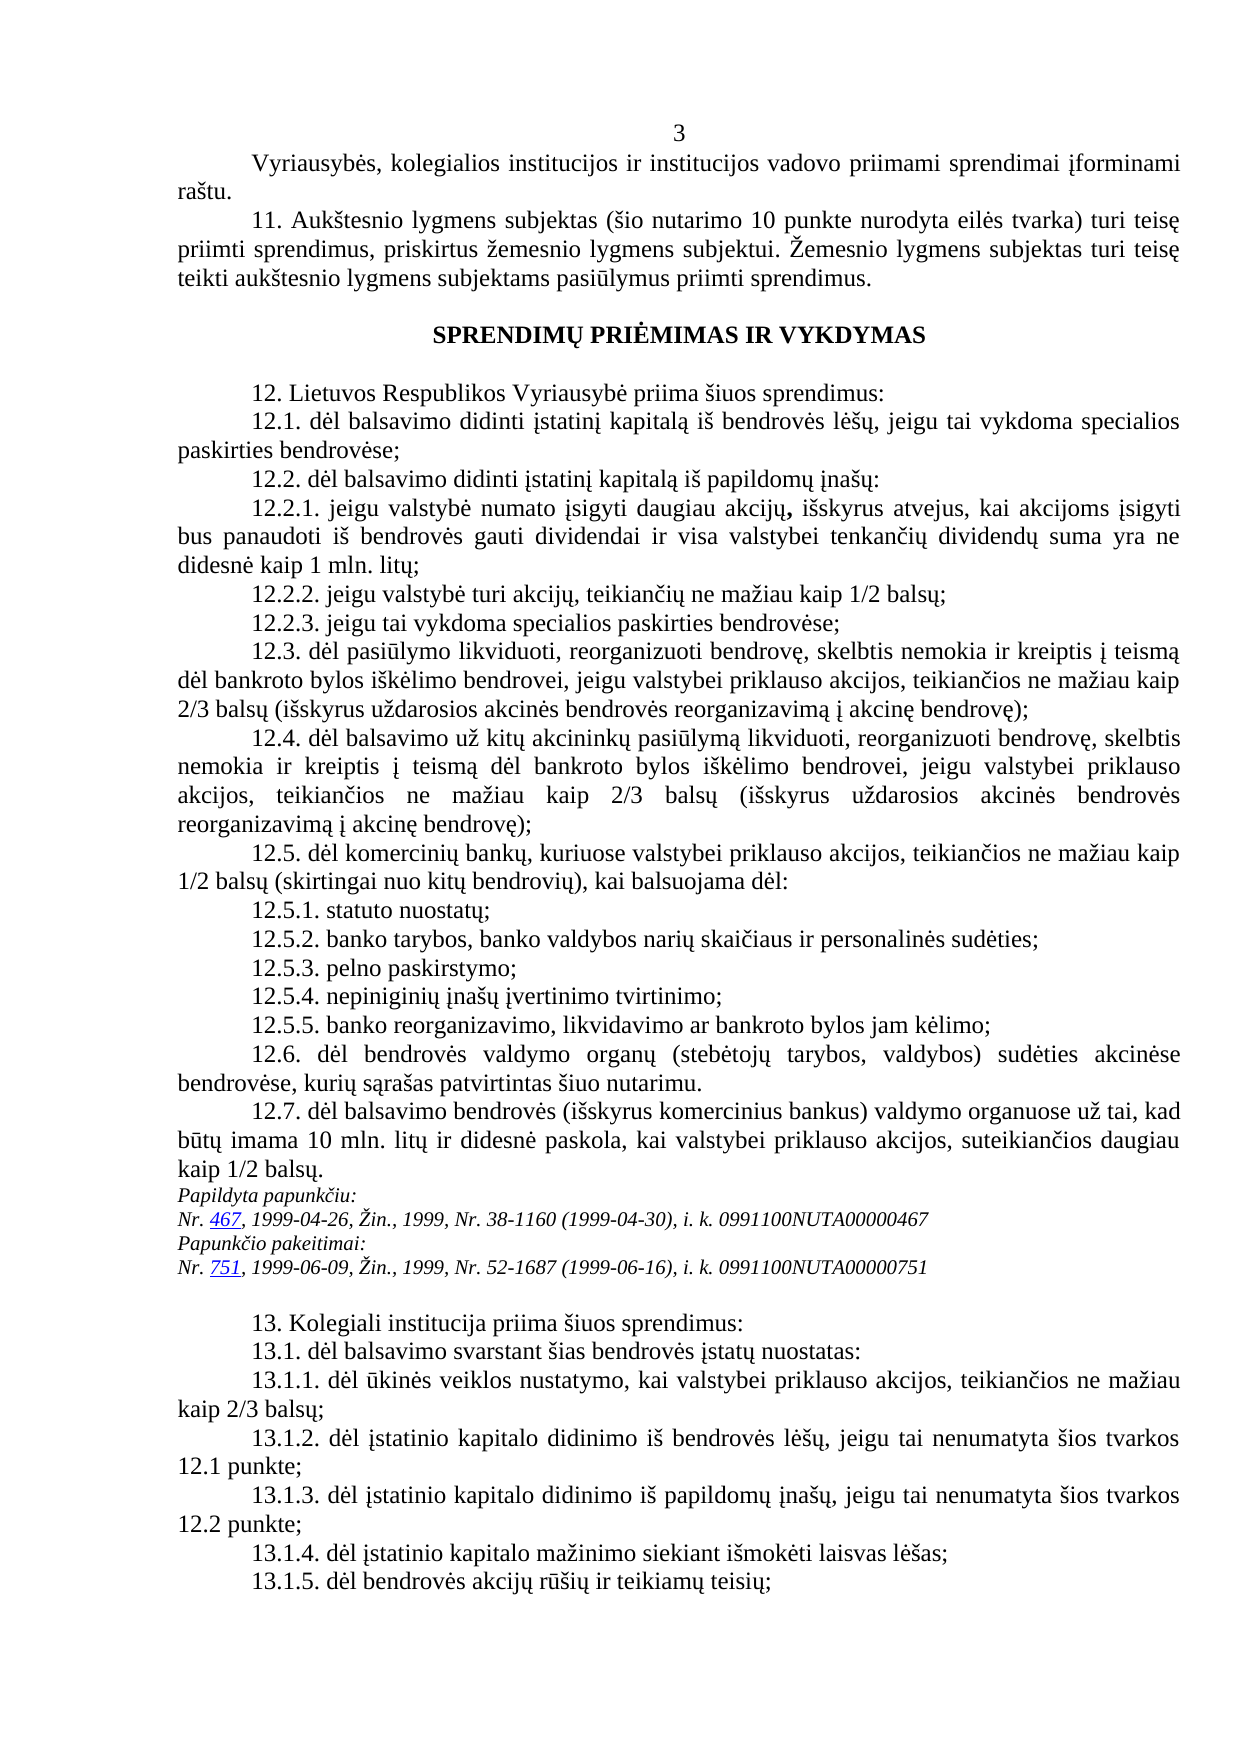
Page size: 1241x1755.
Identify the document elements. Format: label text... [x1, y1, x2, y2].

text 12.4. dėl balsavimo už kitų akcininkų pasiūlymą likviduoti, reorganizuoti bendrovę, skelbtis nemokia ir kreiptis į teismą dėl bankroto bylos iškėlimo bendrovei, jeigu valstybei priklauso akcijos, teikiančios ne mažiau kaip 2/3 balsų (išskyrus uždarosios akcinės bendrovės reorganizavimą į akcinę bendrovę); [177, 723, 1181, 838]
text Papunkčio pakeitimai: [177, 1231, 1181, 1255]
text 12.5.1. statuto nuostatų; [177, 895, 1181, 924]
text 12.2.2. jeigu valstybė turi akcijų, teikiančių ne mažiau kaip 1/2 balsų; [177, 579, 1181, 608]
text 12.5.5. banko reorganizavimo, likvidavimo ar bankroto bylos jam kėlimo; [177, 1010, 1181, 1039]
text 12.2.3. jeigu tai vykdoma specialios paskirties bendrovėse; [177, 608, 1181, 636]
text 12.5. dėl komercinių bankų, kuriuose valstybei priklauso akcijos, teikiančios ne mažiau kaip 1/2 balsų (skirtingai nuo kitų bendrovių), kai balsuojama dėl: [177, 838, 1181, 895]
text 12.1. dėl balsavimo didinti įstatinį kapitalą iš bendrovės lėšų, jeigu tai vykdoma specialios paskirties bendrovėse; [177, 406, 1181, 464]
text 12. Lietuvos Respublikos Vyriausybė priima šiuos sprendimus: [177, 378, 1181, 406]
text 13. Kolegiali institucija priima šiuos sprendimus: [177, 1308, 1181, 1336]
text 12.5.3. pelno paskirstymo; [177, 953, 1181, 981]
text Sprendimų priėmimas ir vykdymas [177, 320, 1181, 349]
text 12.2.1. jeigu valstybė numato įsigyti daugiau akcijų, išskyrus atvejus, kai akcijoms įsigyti bus panaudoti iš bendrovės gauti dividendai ir visa valstybei tenkančių dividendų suma yra ne didesnė kaip 1 mln. litų; [177, 493, 1181, 579]
text 12.2. dėl balsavimo didinti įstatinį kapitalą iš papildomų įnašų: [177, 464, 1181, 493]
text 13.1.2. dėl įstatinio kapitalo didinimo iš bendrovės lėšų, jeigu tai nenumatyta šios tvarkos 12.1 punkte; [177, 1423, 1181, 1480]
text 13.1. dėl balsavimo svarstant šias bendrovės įstatų nuostatas: [177, 1336, 1181, 1365]
text Nr. 751, 1999-06-09, Žin., 1999, Nr. 52-1687 (1999-06-16), i. k. 0991100NUTA00000751 [177, 1255, 1181, 1279]
text 12.7. dėl balsavimo bendrovės (išskyrus komercinius bankus) valdymo organuose už tai, kad būtų imama 10 mln. litų ir didesnė paskola, kai valstybei priklauso akcijos, suteikiančios daugiau kaip 1/2 balsų. [177, 1096, 1181, 1183]
text Nr. 467, 1999-04-26, Žin., 1999, Nr. 38-1160 (1999-04-30), i. k. 0991100NUTA00000467 [177, 1207, 1181, 1231]
text 12.5.2. banko tarybos, banko valdybos narių skaičiaus ir personalinės sudėties; [177, 924, 1181, 953]
text 13.1.1. dėl ūkinės veiklos nustatymo, kai valstybei priklauso akcijos, teikiančios ne mažiau kaip 2/3 balsų; [177, 1365, 1181, 1423]
text 12.3. dėl pasiūlymo likviduoti, reorganizuoti bendrovę, skelbtis nemokia ir kreiptis į teismą dėl bankroto bylos iškėlimo bendrovei, jeigu valstybei priklauso akcijos, teikiančios ne mažiau kaip 2/3 balsų (išskyrus uždarosios akcinės bendrovės reorganizavimą į akcinę bendrovę); [177, 636, 1181, 723]
text Papildyta papunkčiu: [177, 1183, 1181, 1207]
text 13.1.5. dėl bendrovės akcijų rūšių ir teikiamų teisių; [177, 1566, 1181, 1595]
text 13.1.3. dėl įstatinio kapitalo didinimo iš papildomų įnašų, jeigu tai nenumatyta šios tvarkos 12.2 punkte; [177, 1480, 1181, 1538]
text 11. Aukštesnio lygmens subjektas (šio nutarimo 10 punkte nurodyta eilės tvarka) turi teisę priimti sprendimus, priskirtus žemesnio lygmens subjektui. Žemesnio lygmens subjektas turi teisę teikti aukštesnio lygmens subjektams pasiūlymus priimti sprendimus. [177, 205, 1181, 291]
text 12.6. dėl bendrovės valdymo organų (stebėtojų tarybos, valdybos) sudėties akcinėse bendrovėse, kurių sąrašas patvirtintas šiuo nutarimu. [177, 1039, 1181, 1096]
text Vyriausybės, kolegialios institucijos ir institucijos vadovo priimami sprendimai įforminami raštu. [177, 148, 1181, 205]
text 13.1.4. dėl įstatinio kapitalo mažinimo siekiant išmokėti laisvas lėšas; [177, 1538, 1181, 1566]
text 12.5.4. nepiniginių įnašų įvertinimo tvirtinimo; [177, 981, 1181, 1010]
